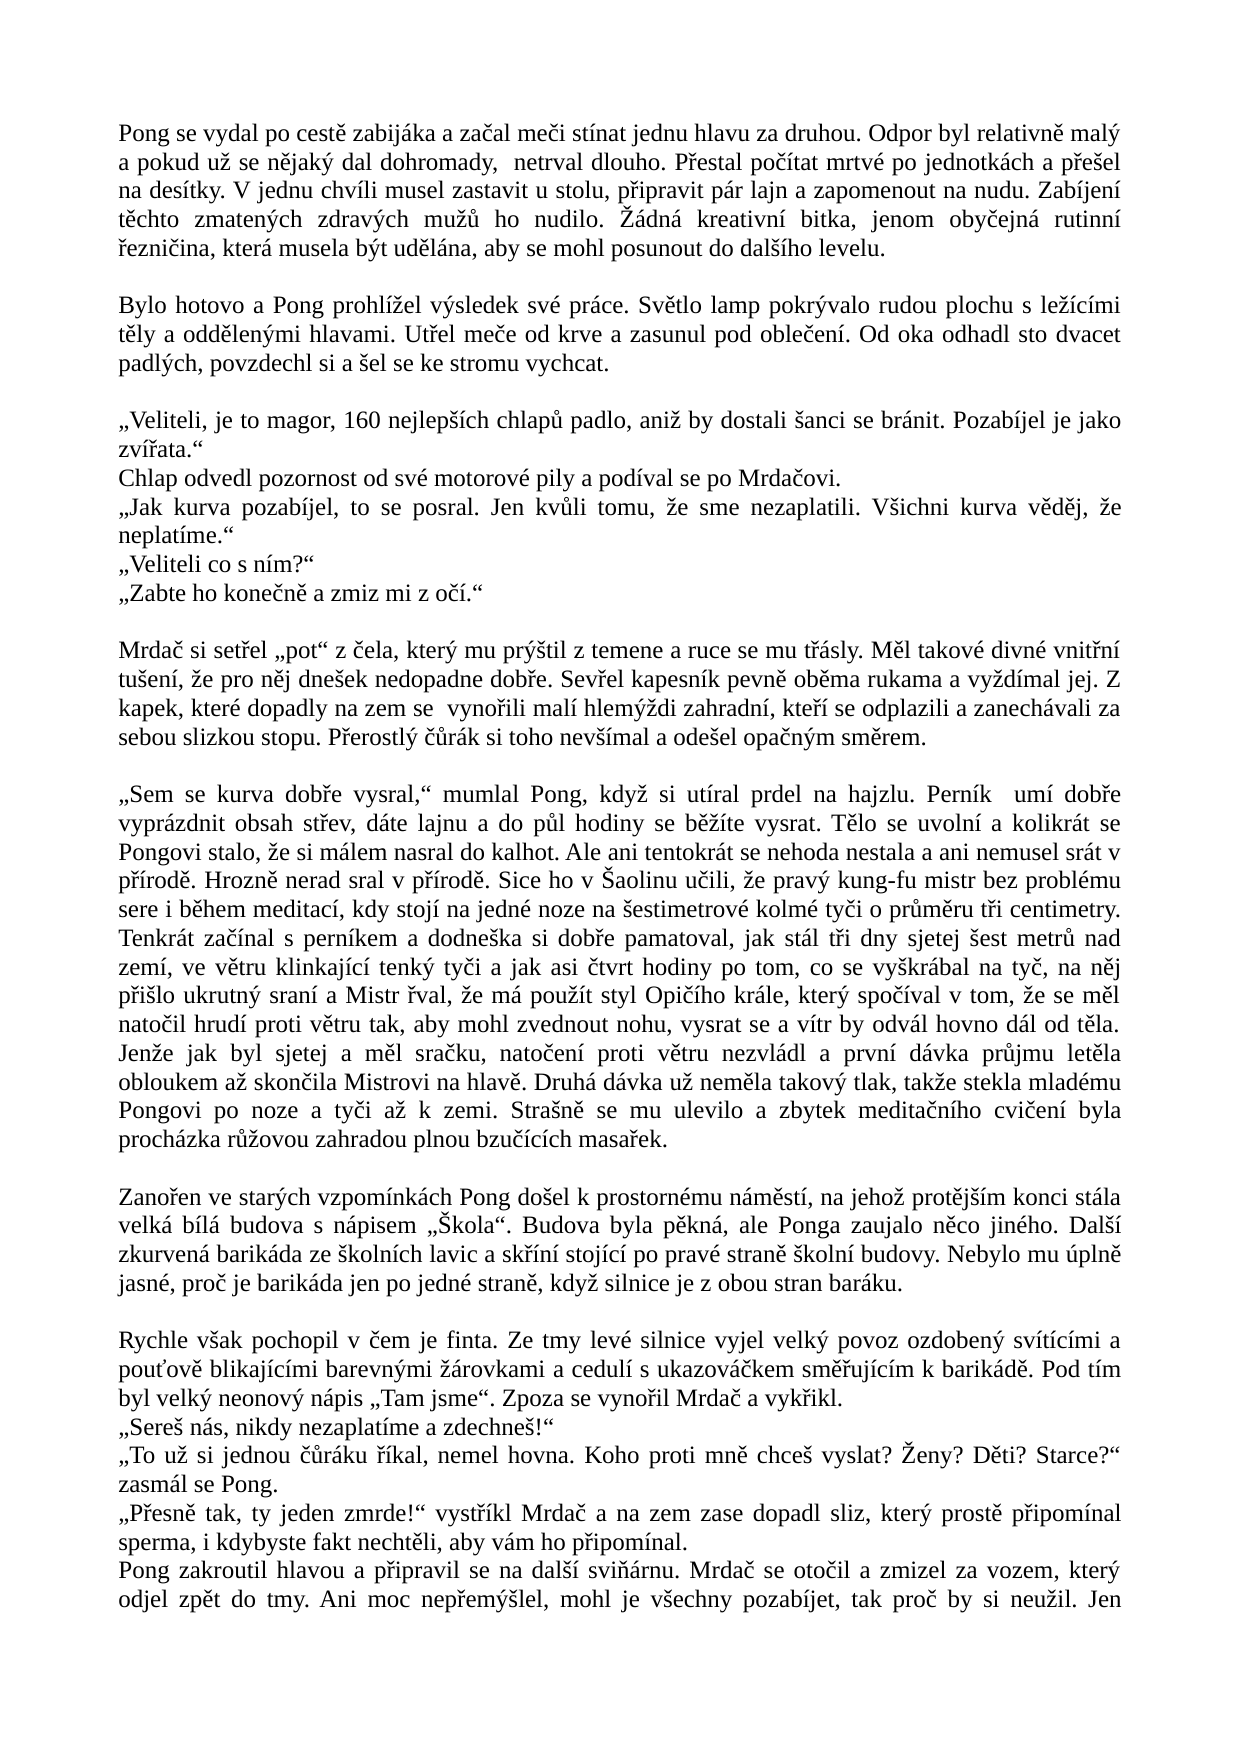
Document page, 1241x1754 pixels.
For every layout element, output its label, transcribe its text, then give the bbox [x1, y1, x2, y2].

text „Jak kurva pozabíjel, to se posral. Jen kvůli tomu, že sme nezaplatili. Všichni kurva věděj, že neplatíme.“ [118, 492, 1122, 549]
text „Sem se kurva dobře vysral,“ mumlal Pong, když si utíral prdel na hajzlu. Perník umí dobře vyprázdnit obsah střev, dáte lajnu a do půl hodiny se běžíte vysrat. Tělo se uvolní a kolikrát se Pongovi stalo, že si málem nasral do kalhot. Ale ani tentokrát se nehoda nestala a ani nemusel srát v přírodě. Hrozně nerad sral v přírodě. Sice ho v Šaolinu učili, že pravý kung-fu mistr bez problému sere i během meditací, kdy stojí na jedné noze na šestimetrové kolmé tyči o průměru tři centimetry. Tenkrát začínal s perníkem a dodneška si dobře pamatoval, jak stál tři dny sjetej šest metrů nad zemí, ve větru klinkající tenký tyči a jak asi čtvrt hodiny po tom, co se vyškrábal na tyč, na něj přišlo ukrutný sraní a Mistr řval, že má použít styl Opičího krále, který spočíval v tom, že se měl natočil hrudí proti větru tak, aby mohl zvednout nohu, vysrat se a vítr by odvál hovno dál od těla. Jenže jak byl sjetej a měl sračku, natočení proti větru nezvládl a první dávka průjmu letěla obloukem až skončila Mistrovi na hlavě. Druhá dávka už neměla takový tlak, takže stekla mladému Pongovi po noze a tyči až k zemi. Strašně se mu ulevilo a zbytek meditačního cvičení byla procházka růžovou zahradou plnou bzučících masařek. [118, 779, 1122, 1153]
text „Veliteli, je to magor, 160 nejlepších chlapů padlo, aniž by dostali šanci se bránit. Pozabíjel je jako zvířata.“ [118, 406, 1122, 463]
text „To už si jednou čůráku říkal, nemel hovna. Koho proti mně chceš vyslat? Ženy? Děti? Starce?“ zasmál se Pong. [118, 1441, 1122, 1498]
text „Zabte ho konečně a zmiz mi z očí.“ [118, 578, 1122, 607]
text Bylo hotovo a Pong prohlížel výsledek své práce. Světlo lamp pokrývalo rudou plochu s ležícími těly a oddělenými hlavami. Utřel meče od krve a zasunul pod oblečení. Od oka odhadl sto dvacet padlých, povzdechl si a šel se ke stromu vychcat. [118, 291, 1122, 377]
text Rychle však pochopil v čem je finta. Ze tmy levé silnice vyjel velký povoz ozdobený svítícími a pouťově blikajícími barevnými žárovkami a cedulí s ukazováčkem směřujícím k barikádě. Pod tím byl velký neonový nápis „Tam jsme“. Zpoza se vynořil Mrdač a vykřikl. [118, 1326, 1122, 1412]
text „Přesně tak, ty jeden zmrde!“ vystříkl Mrdač a na zem zase dopadl sliz, který prostě připomínal sperma, i kdybyste fakt nechtěli, aby vám ho připomínal. [118, 1498, 1122, 1556]
text Zanořen ve starých vzpomínkách Pong došel k prostornému náměstí, na jehož protějším konci stála velká bílá budova s nápisem „Škola“. Budova byla pěkná, ale Ponga zaujalo něco jiného. Další zkurvená barikáda ze školních lavic a skříní stojící po pravé straně školní budovy. Nebylo mu úplně jasné, proč je barikáda jen po jedné straně, když silnice je z obou stran baráku. [118, 1182, 1122, 1297]
text Pong se vydal po cestě zabijáka a začal meči stínat jednu hlavu za druhou. Odpor byl relativně malý a pokud už se nějaký dal dohromady, netrval dlouho. Přestal počítat mrtvé po jednotkách a přešel na desítky. V jednu chvíli musel zastavit u stolu, připravit pár lajn a zapomenout na nudu. Zabíjení těchto zmatených zdravých mužů ho nudilo. Žádná kreativní bitka, jenom obyčejná rutinní řezničina, která musela být udělána, aby se mohl posunout do dalšího levelu. [118, 118, 1122, 262]
text „Sereš nás, nikdy nezaplatíme a zdechneš!“ [118, 1412, 1122, 1441]
text Pong zakroutil hlavou a připravil se na další sviňárnu. Mrdač se otočil a zmizel za vozem, který odjel zpět do tmy. Ani moc nepřemýšlel, mohl je všechny pozabíjet, tak proč by si neužil. Jen [118, 1556, 1122, 1613]
text „Veliteli co s ním?“ [118, 549, 1122, 578]
text Mrdač si setřel „pot“ z čela, který mu prýštil z temene a ruce se mu třásly. Měl takové divné vnitřní tušení, že pro něj dnešek nedopadne dobře. Sevřel kapesník pevně oběma rukama a vyždímal jej. Z kapek, které dopadly na zem se vynořili malí hlemýždi zahradní, kteří se odplazili a zanechávali za sebou slizkou stopu. Přerostlý čůrák si toho nevšímal a odešel opačným směrem. [118, 636, 1122, 751]
text Chlap odvedl pozornost od své motorové pily a podíval se po Mrdačovi. [118, 463, 1122, 492]
